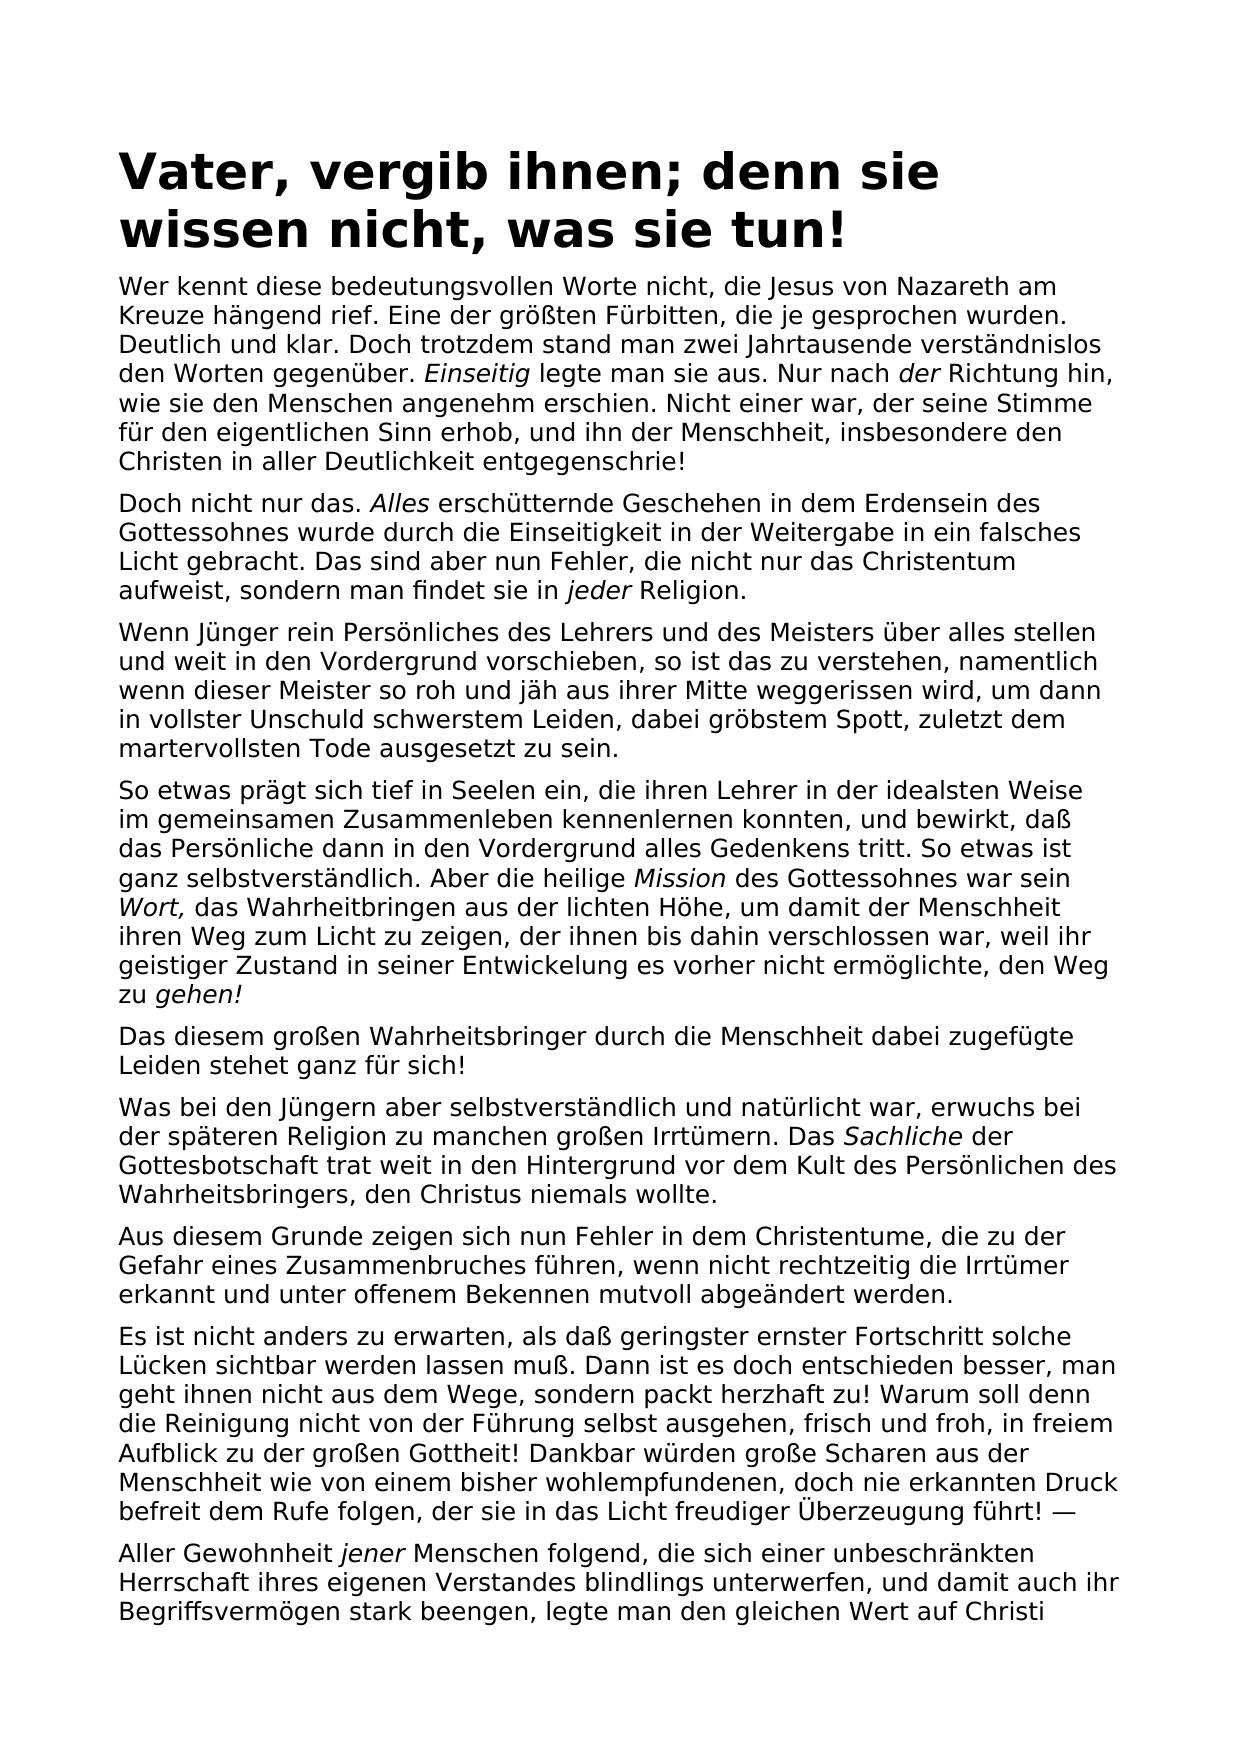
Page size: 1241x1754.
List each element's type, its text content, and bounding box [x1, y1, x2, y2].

subtitle Vater, vergib ihnen; denn sie wissen nicht, was sie tun! [118, 143, 1122, 259]
text So etwas prägt sich tief in Seelen ein, die ihren Lehrer in der idealsten Weise im gemeinsamen Zusammenleben kennenlernen konnten, und bewirkt, daß das Persönliche dann in den Vordergrund alles Gedenkens tritt. So etwas ist ganz selbstverständlich. Aber die heilige Mission des Gottessohnes war sein Wort, das Wahrheitbringen aus der lichten Höhe, um damit der Menschheit ihren Weg zum Licht zu zeigen, der ihnen bis dahin verschlossen war, weil ihr geistiger Zustand in seiner Entwickelung es vorher nicht ermöglichte, den Weg zu gehen! [118, 776, 1122, 1009]
text Was bei den Jüngern aber selbstverständlich und natürlicht war, erwuchs bei der späteren Religion zu manchen großen Irrtümern. Das Sachliche der Gottesbotschaft trat weit in den Hintergrund vor dem Kult des Persönlichen des Wahrheitsbringers, den Christus niemals wollte. [118, 1093, 1122, 1209]
text Das diesem großen Wahrheitsbringer durch die Menschheit dabei zugefügte Leiden stehet ganz für sich! [118, 1022, 1122, 1080]
text Aller Gewohnheit jener Menschen folgend, die sich einer unbeschränkten Herrschaft ihres eigenen Verstandes blindlings unterwerfen, und damit auch ihr Begriffsvermögen stark beengen, legte man den gleichen Wert auf Christi [118, 1539, 1122, 1626]
text Wenn Jünger rein Persönliches des Lehrers und des Meisters über alles stellen und weit in den Vordergrund vorschieben, so ist das zu verstehen, namentlich wenn dieser Meister so roh und jäh aus ihrer Mitte weggerissen wird, um dann in vollster Unschuld schwerstem Leiden, dabei gröbstem Spott, zuletzt dem martervollsten Tode ausgesetzt zu sein. [118, 618, 1122, 764]
text Es ist nicht anders zu erwarten, als daß geringster ernster Fortschritt solche Lücken sichtbar werden lassen muß. Dann ist es doch entschieden besser, man geht ihnen nicht aus dem Wege, sondern packt herzhaft zu! Warum soll denn die Reinigung nicht von der Führung selbst ausgehen, frisch und froh, in freiem Aufblick zu der großen Gottheit! Dankbar würden große Scharen aus der Menschheit wie von einem bisher wohlempfundenen, doch nie erkannten Druck befreit dem Rufe folgen, der sie in das Licht freudiger Überzeugung führt! — [118, 1322, 1122, 1526]
text Doch nicht nur das. Alles erschütternde Geschehen in dem Erdensein des Gottessohnes wurde durch die Einseitigkeit in der Weitergabe in ein falsches Licht gebracht. Das sind aber nun Fehler, die nicht nur das Christentum aufweist, sondern man findet sie in jeder Religion. [118, 489, 1122, 605]
text Wer kennt diese bedeutungsvollen Worte nicht, die Jesus von Nazareth am Kreuze hängend rief. Eine der größten Fürbitten, die je gesprochen wurden. Deutlich und klar. Doch trotzdem stand man zwei Jahrtausende verständnislos den Worten gegenüber. Einseitig legte man sie aus. Nur nach der Richtung hin, wie sie den Menschen angenehm erschien. Nicht einer war, der seine Stimme für den eigentlichen Sinn erhob, und ihn der Menschheit, insbesondere den Christen in aller Deutlichkeit entgegenschrie! [118, 272, 1122, 476]
text Aus diesem Grunde zeigen sich nun Fehler in dem Christentume, die zu der Gefahr eines Zusammenbruches führen, wenn nicht rechtzeitig die Irrtümer erkannt und unter offenem Bekennen mutvoll abgeändert werden. [118, 1222, 1122, 1309]
